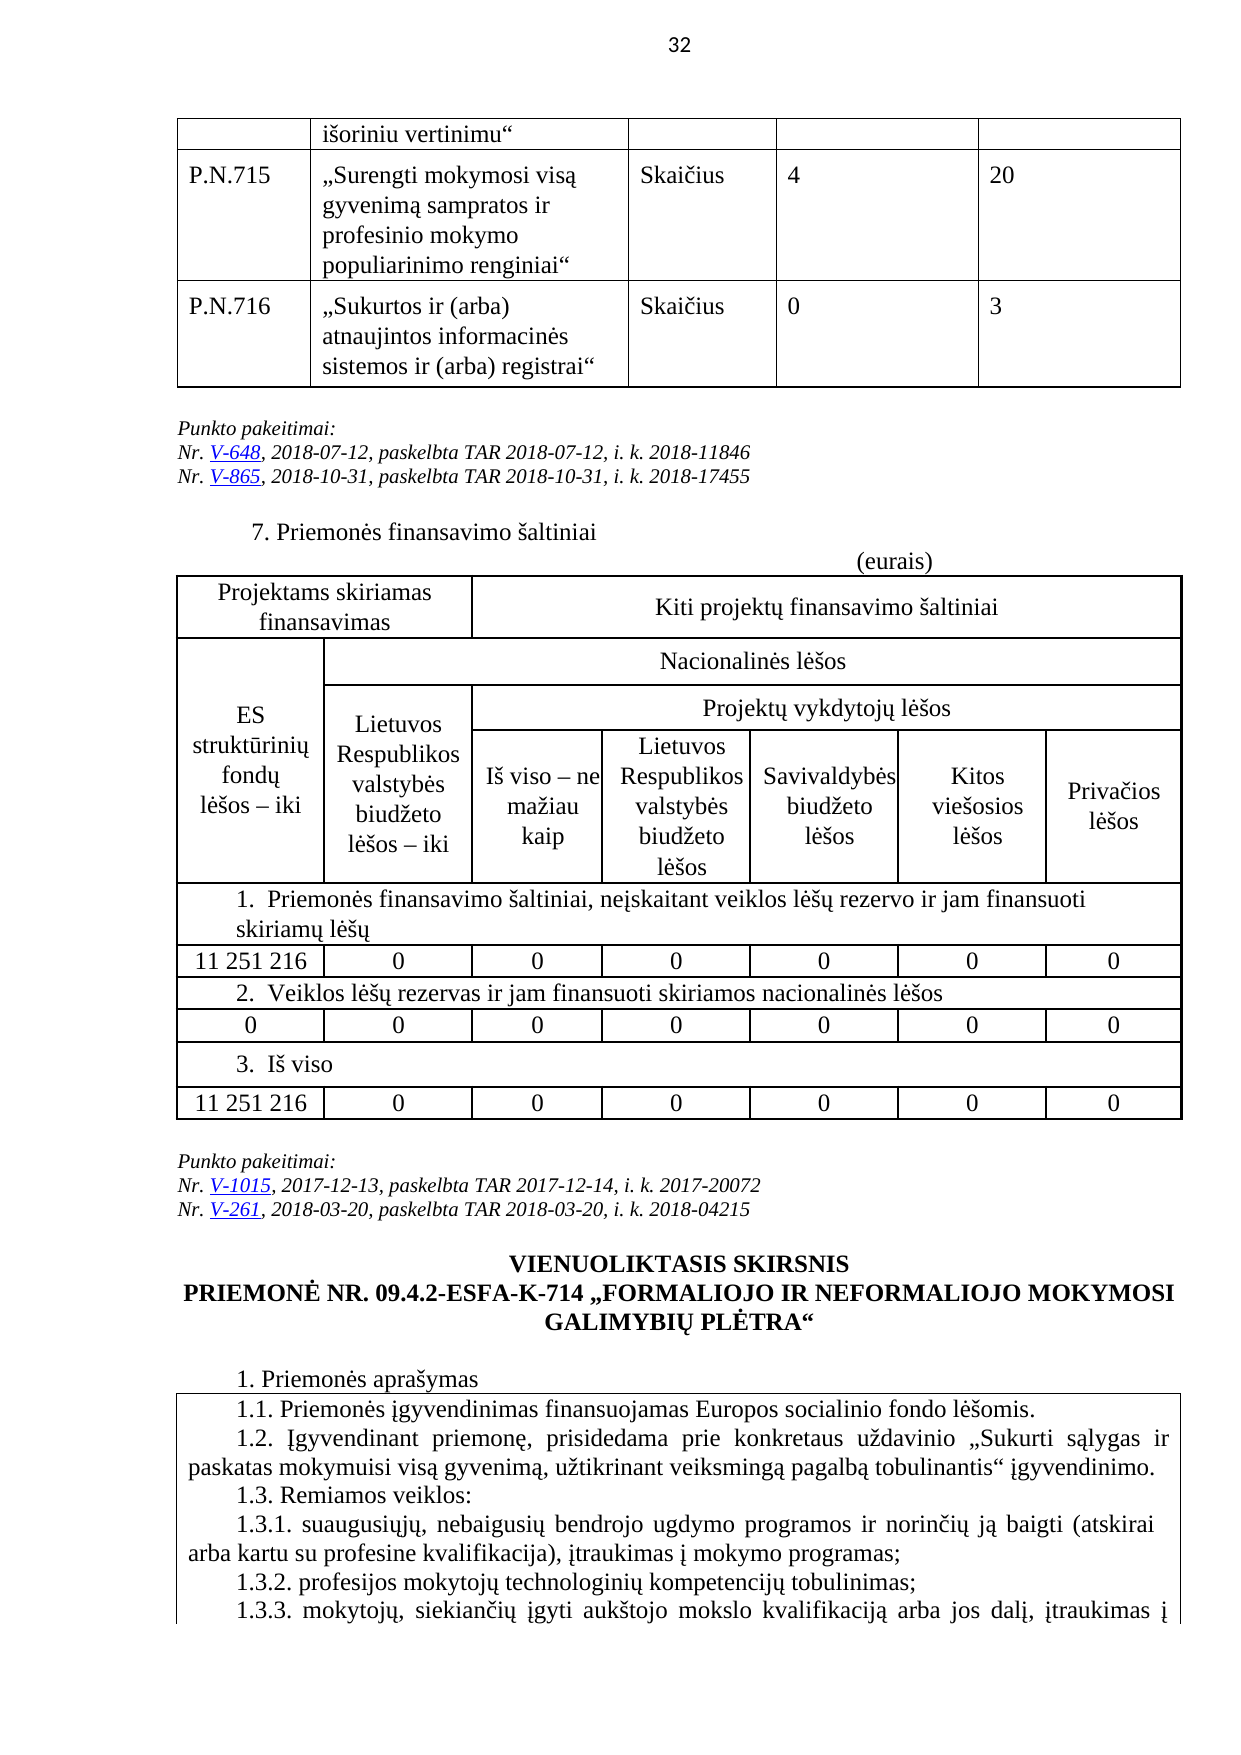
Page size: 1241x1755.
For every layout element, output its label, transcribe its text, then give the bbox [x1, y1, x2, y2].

table_header Projektams skiriamas finansavimas [178, 577, 471, 637]
table_cell 0 [751, 946, 897, 976]
text PRIEMONĖ NR. 09.4.2-ESFA-K-714 „FORMALIOJO IR NEFORMALIOJO MOKYMOSI GALIMYBIŲ PLĖTRA“ [177, 1278, 1181, 1336]
table_cell 0 [751, 1010, 897, 1041]
table_cell 0 [751, 1088, 897, 1118]
text Punkto pakeitimai: [177, 1149, 1181, 1173]
table_cell 0 [1047, 1088, 1180, 1118]
table_cell 0 [325, 1088, 471, 1118]
table_cell 0 [473, 1010, 601, 1041]
text VIENUOLIKTASIS SKIRSNIS [177, 1249, 1181, 1278]
table_cell Kitos viešosios lėšos [899, 731, 1045, 882]
table_cell Nacionalinės lėšos [325, 639, 1180, 684]
text 7. Priemonės finansavimo šaltiniai [251, 517, 1181, 546]
table_cell Iš viso – ne mažiau kaip [473, 731, 601, 882]
text Nr. V-648, 2018-07-12, paskelbta TAR 2018-07-12, i. k. 2018-11846 [177, 440, 1181, 464]
table_header 1.1. Priemonės įgyvendinimas finansuojamas Europos socialinio fondo lėšomis. [177, 1394, 1180, 1423]
table_cell 2. Veiklos lėšų rezervas ir jam finansuoti skiriamos nacionalinės lėšos [178, 978, 1180, 1008]
table_cell Savivaldybės biudžeto lėšos [751, 731, 897, 882]
table_cell 0 [603, 1088, 749, 1118]
table_header Kiti projektų finansavimo šaltiniai [473, 577, 1180, 637]
table_cell 3 [979, 281, 1180, 386]
text Nr. V-1015, 2017-12-13, paskelbta TAR 2017-12-14, i. k. 2017-20072 [177, 1173, 1181, 1197]
table_cell ES struktūrinių fondų lėšos – iki [178, 639, 323, 882]
table_cell 0 [899, 1088, 1045, 1118]
table_cell „Sukurtos ir (arba) atnaujintos informacinės sistemos ir (arba) registrai“ [311, 281, 628, 386]
table_cell 3. Iš viso [178, 1043, 1180, 1086]
table_cell P.N.716 [178, 281, 310, 386]
table_cell 0 [1047, 1010, 1180, 1041]
table_cell 0 [473, 1088, 601, 1118]
table_cell 1. Priemonės finansavimo šaltiniai, neįskaitant veiklos lėšų rezervo ir jam finansuoti skiriamų lėšų [178, 884, 1180, 944]
table_cell 11 251 216 [178, 946, 323, 976]
table_cell 1.3. Remiamos veiklos: 1.3.1. suaugusiųjų, nebaigusių bendrojo ugdymo programos ir norinčių ją baigti (atskirai arba kartu su profesine kvalifikacija), įtraukimas į mokymo programas; 1.3.2. profesijos mokytojų technologinių kompetencijų tobulinimas; 1.3.3. mokytojų, siekiančių įgyti aukštojo mokslo kvalifikaciją arba jos dalį, įtraukimas į [177, 1481, 1180, 1624]
table_cell [777, 119, 978, 149]
table_cell 1.2. Įgyvendinant priemonę, prisidedama prie konkretaus uždavinio „Sukurti sąlygas ir paskatas mokymuisi visą gyvenimą, užtikrinant veiksmingą pagalbą tobulinantis“ įgyvendinimo. [177, 1423, 1180, 1481]
table_cell Skaičius [629, 281, 776, 386]
table_cell 0 [899, 946, 1045, 976]
table_cell [629, 119, 776, 149]
text (eurais) [177, 546, 1181, 574]
text Nr. V-865, 2018-10-31, paskelbta TAR 2018-10-31, i. k. 2018-17455 [177, 464, 1181, 488]
table_cell 0 [178, 1010, 323, 1041]
table_cell Skaičius [629, 150, 776, 280]
text Punkto pakeitimai: [177, 416, 1181, 440]
table_cell „Surengti mokymosi visą gyvenimą sampratos ir profesinio mokymo populiarinimo renginiai“ [311, 150, 628, 280]
table_cell išoriniu vertinimu“ [311, 119, 628, 149]
table_cell Privačios lėšos [1047, 731, 1180, 882]
table_cell 0 [777, 281, 978, 386]
table_cell 0 [325, 1010, 471, 1041]
table_cell [178, 119, 310, 149]
table_cell 20 [979, 150, 1180, 280]
table_cell [979, 119, 1180, 149]
text 1. Priemonės aprašymas [236, 1364, 1181, 1393]
table_cell Projektų vykdytojų lėšos [473, 686, 1180, 729]
table_cell 0 [899, 1010, 1045, 1041]
table_cell 0 [325, 946, 471, 976]
table_cell 0 [603, 1010, 749, 1041]
table_cell 11 251 216 [178, 1088, 323, 1118]
table_cell 0 [1047, 946, 1180, 976]
table_cell Lietuvos Respublikos valstybės biudžeto lėšos – iki [325, 686, 471, 882]
table_cell P.N.715 [178, 150, 310, 280]
table_cell 0 [603, 946, 749, 976]
table_cell 0 [473, 946, 601, 976]
table_cell 4 [777, 150, 978, 280]
table_cell Lietuvos Respublikos valstybės biudžeto lėšos [603, 731, 749, 882]
text Nr. V-261, 2018-03-20, paskelbta TAR 2018-03-20, i. k. 2018-04215 [177, 1197, 1181, 1221]
